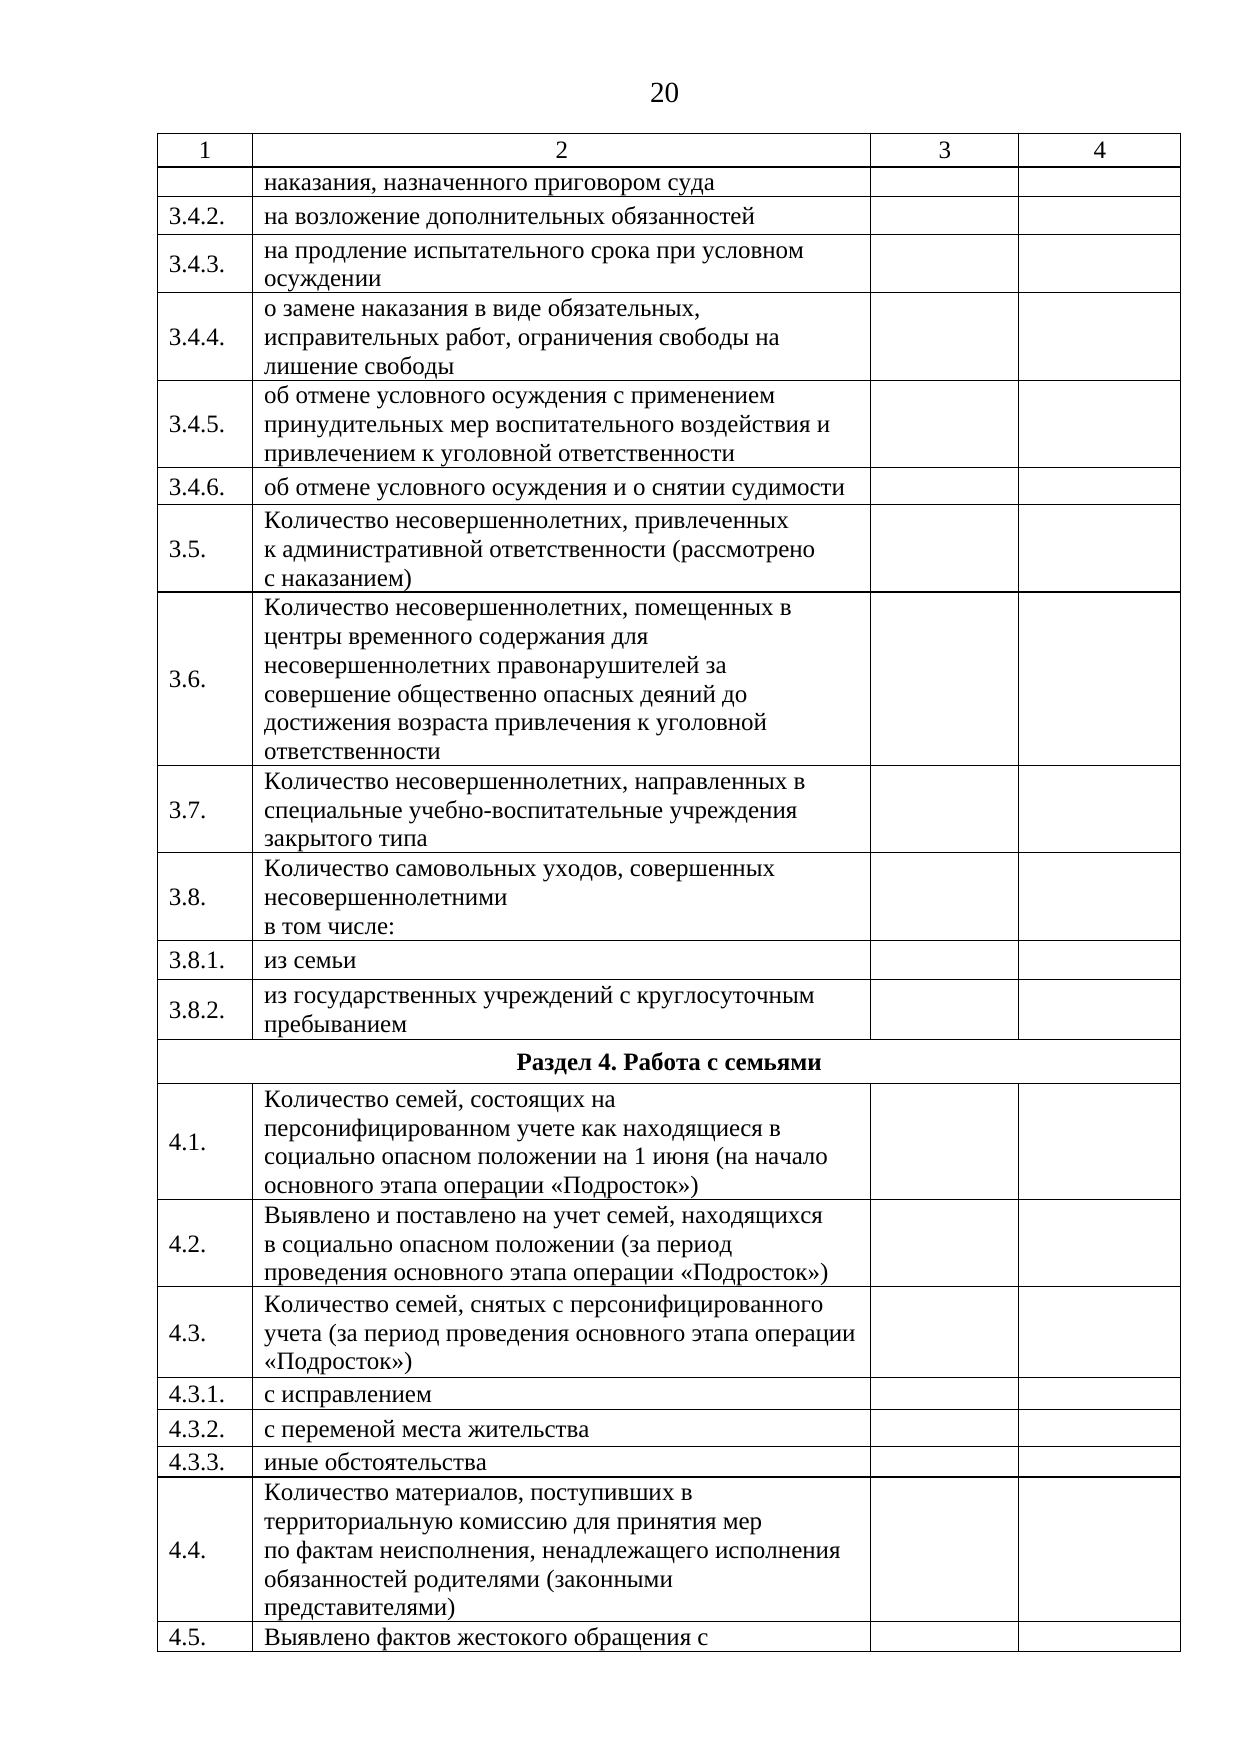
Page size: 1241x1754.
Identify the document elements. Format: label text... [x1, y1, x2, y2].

table_cell 4.3.2. [158, 1410, 252, 1446]
table_cell из семьи [253, 941, 870, 979]
table_cell [1019, 980, 1180, 1038]
table_cell 4.3. [158, 1287, 252, 1377]
table_cell [871, 1622, 1018, 1651]
table_cell [1019, 293, 1180, 379]
table_cell [1019, 853, 1180, 939]
table_cell Количество материалов, поступивших в территориальную комиссию для принятия мер по фактам неисполнения, ненадлежащего исполнения обязанностей родителями (законными представителями) [253, 1478, 870, 1621]
table_cell 3.8.2. [158, 980, 252, 1038]
table_cell [871, 1287, 1018, 1377]
table_cell [871, 593, 1018, 765]
table_cell 4.3.1. [158, 1378, 252, 1409]
table_cell [871, 941, 1018, 979]
table_cell [871, 1478, 1018, 1621]
table_cell Раздел 4. Работа с семьями [158, 1040, 1180, 1083]
table_cell [1019, 1622, 1180, 1651]
table_cell [1019, 381, 1180, 467]
table_cell Выявлено фактов жестокого обращения с [253, 1622, 870, 1651]
table_cell [1019, 505, 1180, 591]
table_cell [871, 853, 1018, 939]
table_cell об отмене условного осуждения и о снятии судимости [253, 468, 870, 504]
table_cell 3.4.3. [158, 235, 252, 292]
table_cell о замене наказания в виде обязательных, исправительных работ, ограничения свободы на лишение свободы [253, 293, 870, 379]
table_cell Количество несовершеннолетних, привлеченных к административной ответственности (рассмотрено с наказанием) [253, 505, 870, 591]
table_cell 4.2. [158, 1200, 252, 1286]
table_cell [871, 766, 1018, 852]
table_cell [1019, 941, 1180, 979]
table_cell Количество семей, снятых с персонифицированного учета (за период проведения основного этапа операции «Подросток») [253, 1287, 870, 1377]
table_cell [871, 1084, 1018, 1199]
table_cell 3.6. [158, 593, 252, 765]
table_cell [871, 235, 1018, 292]
table_cell [1019, 197, 1180, 234]
table_cell [871, 293, 1018, 379]
table_cell Количество несовершеннолетних, направленных в специальные учебно-воспитательные учреждения закрытого типа [253, 766, 870, 852]
table_cell с переменой места жительства [253, 1410, 870, 1446]
table_cell [1019, 468, 1180, 504]
table_cell на возложение дополнительных обязанностей [253, 197, 870, 234]
table_header 1 [158, 134, 252, 166]
table_cell [1019, 1447, 1180, 1476]
table_cell 3.4.6. [158, 468, 252, 504]
table_cell [158, 168, 252, 196]
table_cell 4.1. [158, 1084, 252, 1199]
table_cell [871, 468, 1018, 504]
table_cell [871, 197, 1018, 234]
table_cell Количество несовершеннолетних, помещенных в центры временного содержания для несовершеннолетних правонарушителей за совершение общественно опасных деяний до достижения возраста привлечения к уголовной ответственности [253, 593, 870, 765]
table_cell [871, 505, 1018, 591]
table_cell [871, 1447, 1018, 1476]
table_cell 3.7. [158, 766, 252, 852]
table_cell с исправлением [253, 1378, 870, 1409]
table_cell 4.3.3. [158, 1447, 252, 1476]
table_header 3 [871, 134, 1018, 166]
table_cell [1019, 168, 1180, 196]
table_cell [1019, 1200, 1180, 1286]
table_cell Количество семей, состоящих на персонифицированном учете как находящиеся в социально опасном положении на 1 июня (на начало основного этапа операции «Подросток») [253, 1084, 870, 1199]
table_cell [871, 1200, 1018, 1286]
table_cell 3.4.5. [158, 381, 252, 467]
table_cell 3.5. [158, 505, 252, 591]
table_cell [1019, 235, 1180, 292]
table_cell [871, 381, 1018, 467]
table_cell Выявлено и поставлено на учет семей, находящихся в социально опасном положении (за период проведения основного этапа операции «Подросток») [253, 1200, 870, 1286]
table_cell 3.4.2. [158, 197, 252, 234]
table_cell об отмене условного осуждения с применением принудительных мер воспитательного воздействия и привлечением к уголовной ответственности [253, 381, 870, 467]
table_cell [1019, 1084, 1180, 1199]
table_cell Количество самовольных уходов, совершенных несовершеннолетними в том числе: [253, 853, 870, 939]
table_cell [871, 980, 1018, 1038]
table_cell из государственных учреждений с круглосуточным пребыванием [253, 980, 870, 1038]
table_cell 3.8. [158, 853, 252, 939]
table_cell [871, 168, 1018, 196]
table_cell [1019, 1287, 1180, 1377]
table_cell [871, 1378, 1018, 1409]
table_cell [1019, 766, 1180, 852]
table_cell [1019, 593, 1180, 765]
table_cell [1019, 1478, 1180, 1621]
table_cell 4.4. [158, 1478, 252, 1621]
table_cell [1019, 1378, 1180, 1409]
table_cell [1019, 1410, 1180, 1446]
table_cell наказания, назначенного приговором суда [253, 168, 870, 196]
table_header 2 [253, 134, 870, 166]
table_cell на продление испытательного срока при условном осуждении [253, 235, 870, 292]
table_cell иные обстоятельства [253, 1447, 870, 1476]
table_cell 3.8.1. [158, 941, 252, 979]
table_cell [871, 1410, 1018, 1446]
table_header 4 [1019, 134, 1180, 166]
table_cell 4.5. [158, 1622, 252, 1651]
table_cell 3.4.4. [158, 293, 252, 379]
